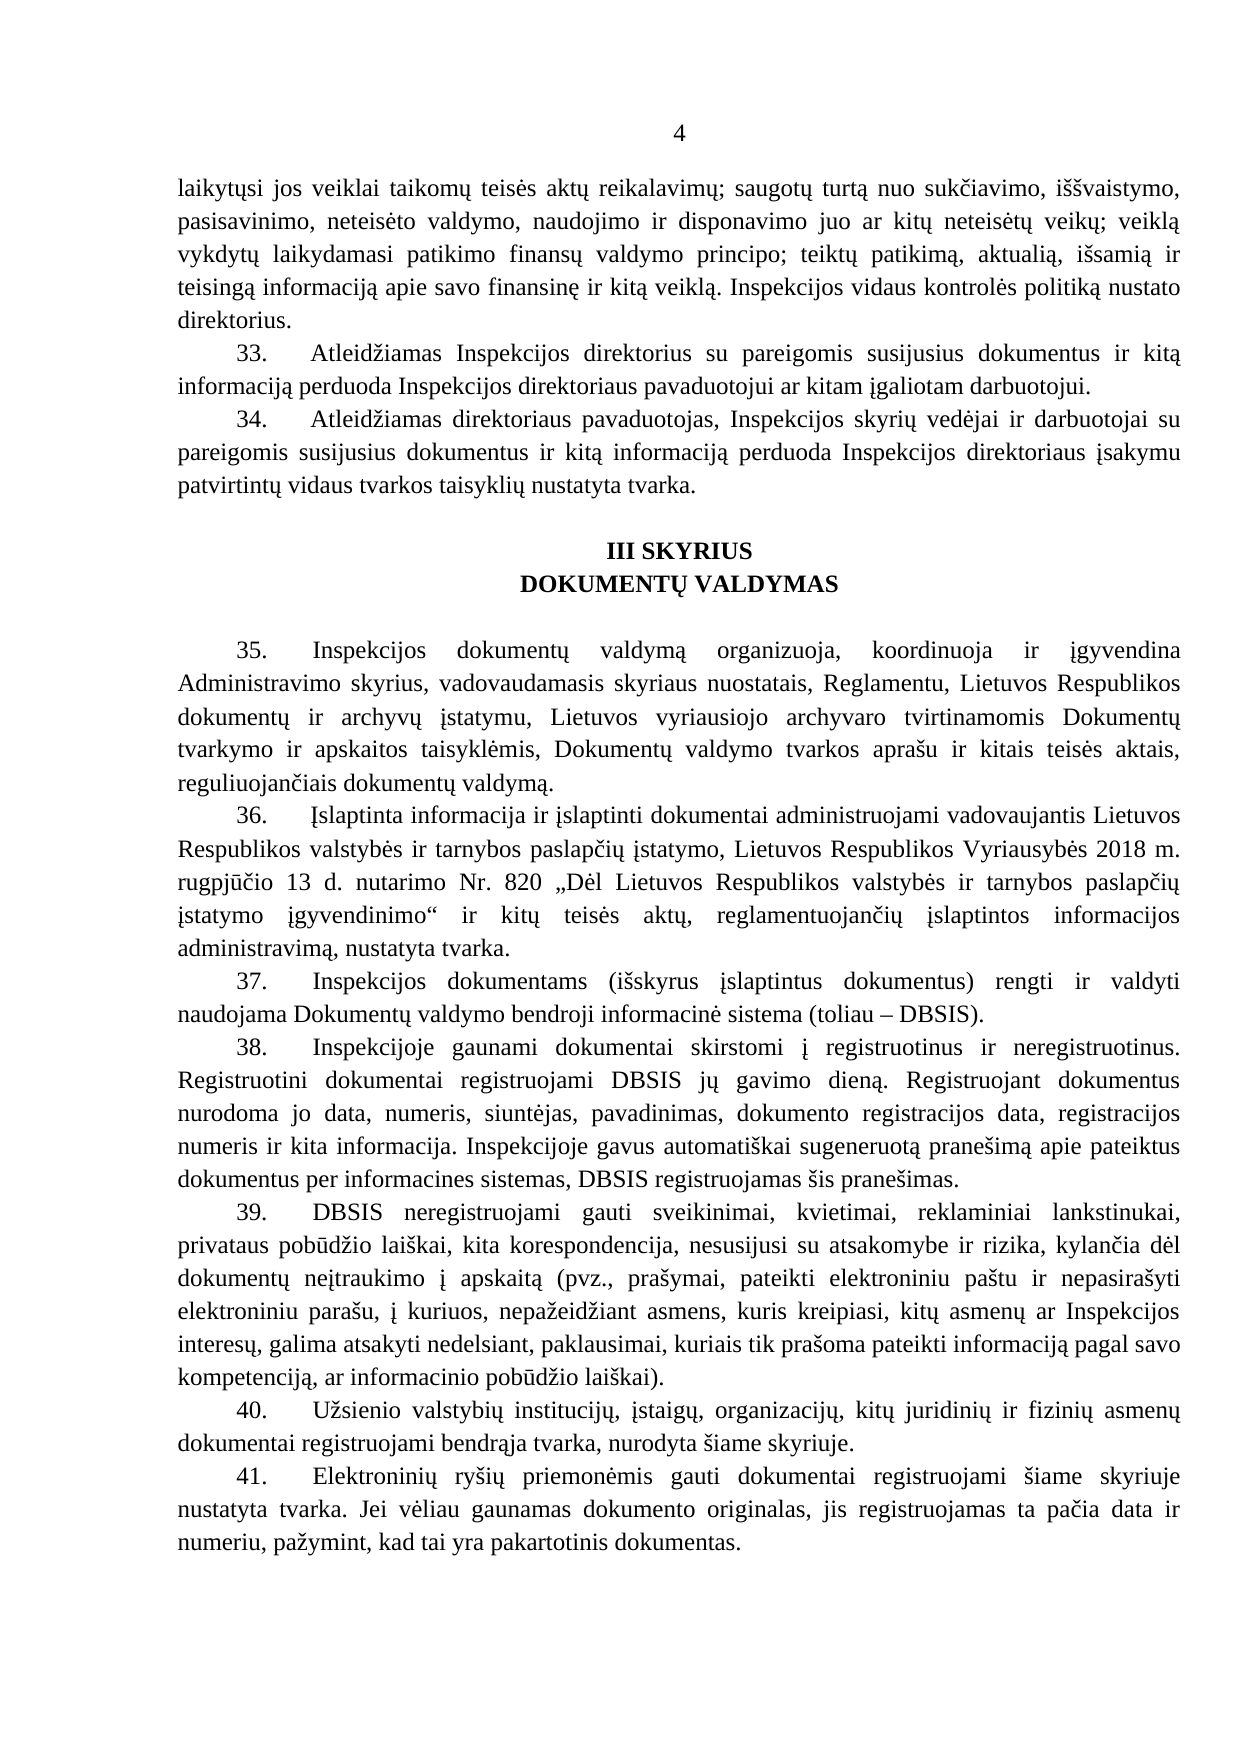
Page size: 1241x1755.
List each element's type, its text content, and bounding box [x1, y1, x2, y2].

text 36. Įslaptinta informacija ir įslaptinti dokumentai administruojami vadovaujantis Lietuvos Respublikos valstybės ir tarnybos paslapčių įstatymo, Lietuvos Respublikos Vyriausybės 2018 m. rugpjūčio 13 d. nutarimo Nr. 820 „Dėl Lietuvos Respublikos valstybės ir tarnybos paslapčių įstatymo įgyvendinimo“ ir kitų teisės aktų, reglamentuojančių įslaptintos informacijos administravimą, nustatyta tvarka. [177, 801, 1181, 961]
text 38. Inspekcijoje gaunami dokumentai skirstomi į registruotinus ir neregistruotinus. Registruotini dokumentai registruojami DBSIS jų gavimo dieną. Registruojant dokumentus nurodoma jo data, numeris, siuntėjas, pavadinimas, dokumento registracijos data, registracijos numeris ir kita informacija. Inspekcijoje gavus automatiškai sugeneruotą pranešimą apie pateiktus dokumentus per informacines sistemas, DBSIS registruojamas šis pranešimas. [177, 1032, 1181, 1193]
text 40. Užsienio valstybių institucijų, įstaigų, organizacijų, kitų juridinių ir fizinių asmenų dokumentai registruojami bendrąja tvarka, nurodyta šiame skyriuje. [177, 1395, 1181, 1457]
text 34. Atleidžiamas direktoriaus pavaduotojas, Inspekcijos skyrių vedėjai ir darbuotojai su pareigomis susijusius dokumentus ir kitą informaciją perduoda Inspekcijos direktoriaus įsakymu patvirtintų vidaus tvarkos taisyklių nustatyta tvarka. [177, 404, 1181, 499]
text DOKUMENTŲ VALDYMAS [177, 569, 1181, 598]
text III SKYRIUS [177, 536, 1181, 565]
text laikytųsi jos veiklai taikomų teisės aktų reikalavimų; saugotų turtą nuo sukčiavimo, iššvaistymo, pasisavinimo, neteisėto valdymo, naudojimo ir disponavimo juo ar kitų neteisėtų veikų; veiklą vykdytų laikydamasi patikimo finansų valdymo principo; teiktų patikimą, aktualią, išsamią ir teisingą informaciją apie savo finansinę ir kitą veiklą. Inspekcijos vidaus kontrolės politiką nustato direktorius. [177, 173, 1181, 334]
text 37. Inspekcijos dokumentams (išskyrus įslaptintus dokumentus) rengti ir valdyti naudojama Dokumentų valdymo bendroji informacinė sistema (toliau – DBSIS). [177, 966, 1181, 1027]
text 33. Atleidžiamas Inspekcijos direktorius su pareigomis susijusius dokumentus ir kitą informaciją perduoda Inspekcijos direktoriaus pavaduotojui ar kitam įgaliotam darbuotojui. [177, 338, 1181, 400]
text 39. DBSIS neregistruojami gauti sveikinimai, kvietimai, reklaminiai lankstinukai, privataus pobūdžio laiškai, kita korespondencija, nesusijusi su atsakomybe ir rizika, kylančia dėl dokumentų neįtraukimo į apskaitą (pvz., prašymai, pateikti elektroniniu paštu ir nepasirašyti elektroniniu parašu, į kuriuos, nepažeidžiant asmens, kuris kreipiasi, kitų asmenų ar Inspekcijos interesų, galima atsakyti nedelsiant, paklausimai, kuriais tik prašoma pateikti informaciją pagal savo kompetenciją, ar informacinio pobūdžio laiškai). [177, 1197, 1181, 1391]
text 41. Elektroninių ryšių priemonėmis gauti dokumentai registruojami šiame skyriuje nustatyta tvarka. Jei vėliau gaunamas dokumento originalas, jis registruojamas ta pačia data ir numeriu, pažymint, kad tai yra pakartotinis dokumentas. [177, 1461, 1181, 1556]
text 35. Inspekcijos dokumentų valdymą organizuoja, koordinuoja ir įgyvendina Administravimo skyrius, vadovaudamasis skyriaus nuostatais, Reglamentu, Lietuvos Respublikos dokumentų ir archyvų įstatymu, Lietuvos vyriausiojo archyvaro tvirtinamomis Dokumentų tvarkymo ir apskaitos taisyklėmis, Dokumentų valdymo tvarkos aprašu ir kitais teisės aktais, reguliuojančiais dokumentų valdymą. [177, 636, 1181, 796]
